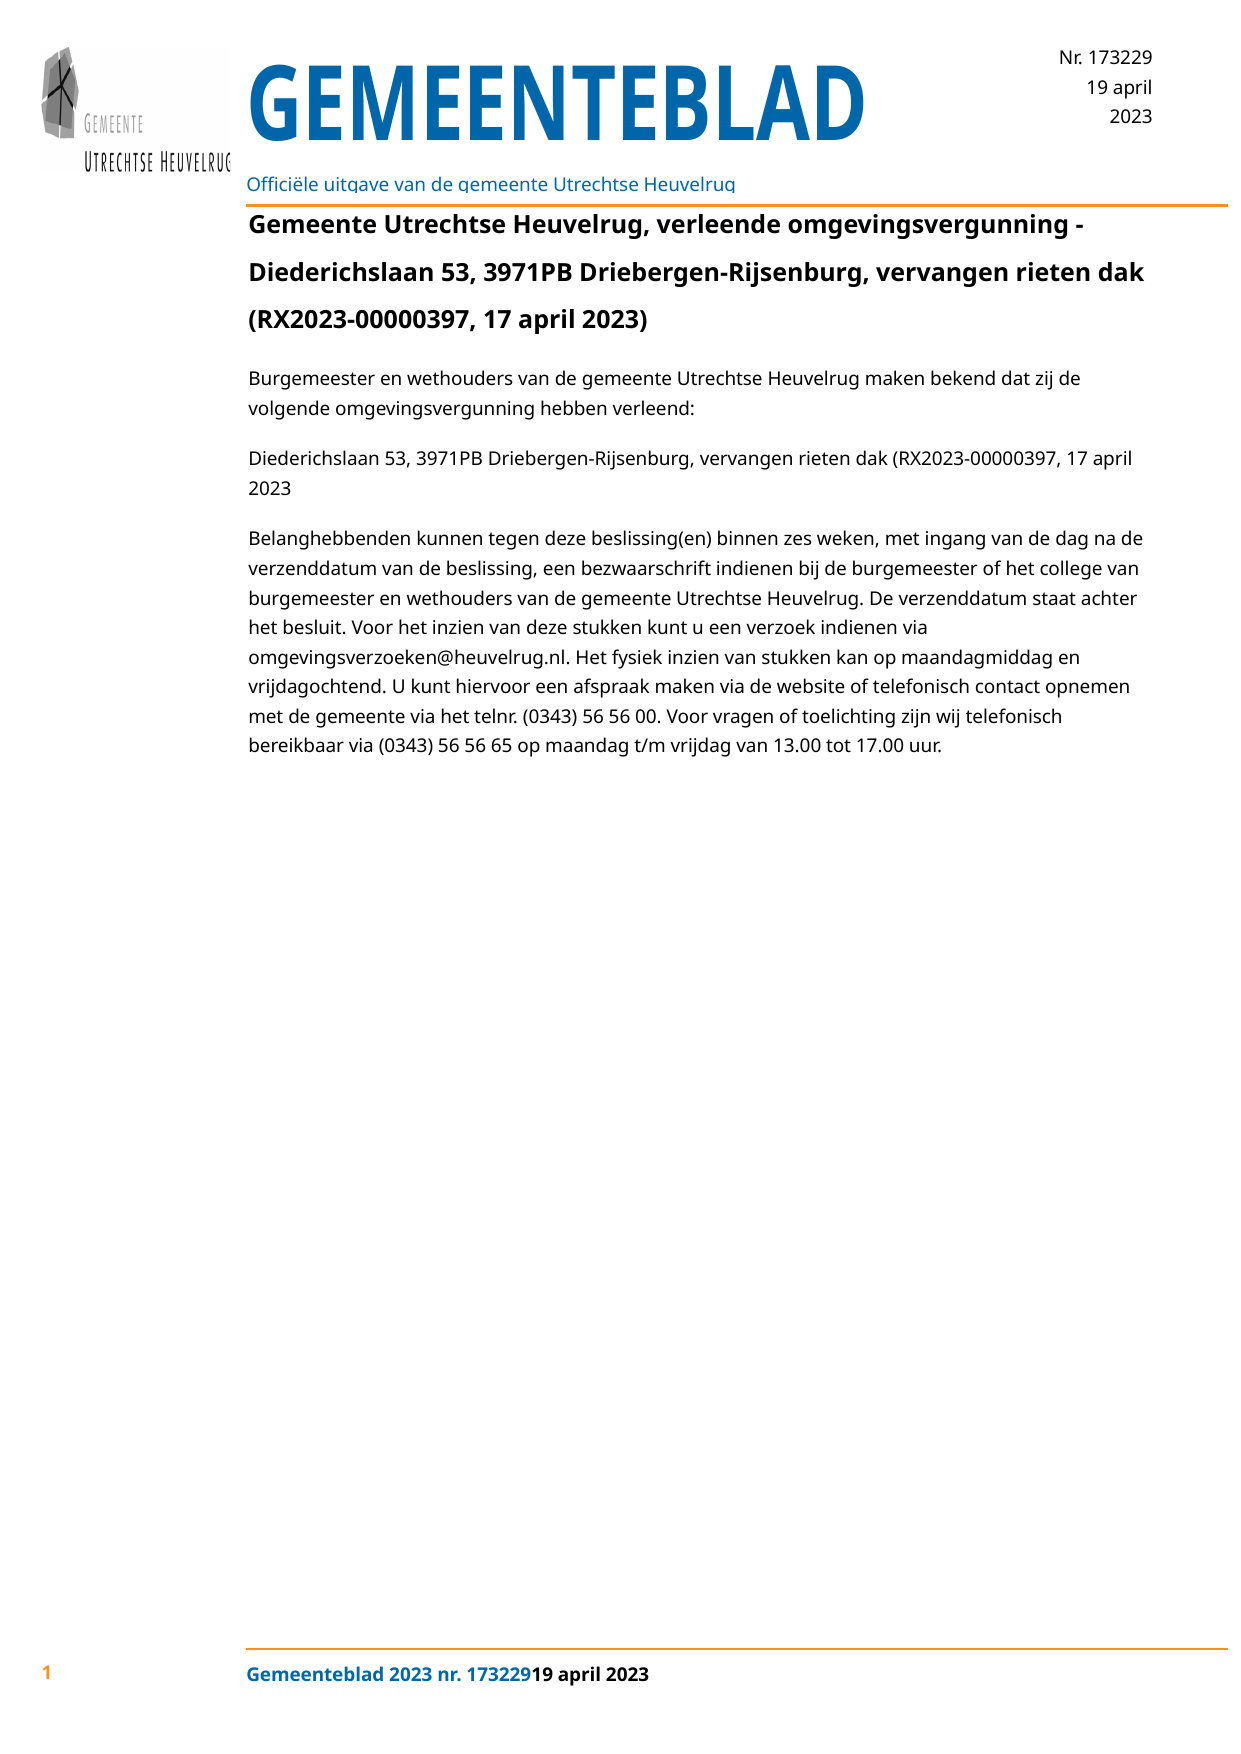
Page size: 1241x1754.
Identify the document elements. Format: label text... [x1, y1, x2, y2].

text Burgemeester en wethouders van de gemeente Utrechtse Heuvelrug maken bekend dat zij de volgende omgevingsvergunning hebben verleend: [248, 366, 1152, 421]
text Gemeente Utrechtse Heuvelrug, verleende omgevingsvergunning - Diederichslaan 53, 3971PB Driebergen-Rijsenburg, vervangen rieten dak (RX2023-00000397, 17 april 2023) [248, 207, 1152, 336]
picture [41, 47, 231, 172]
text Belanghebbenden kunnen tegen deze beslissing(en) binnen zes weken, met ingang van de dag na de verzenddatum van de beslissing, een bezwaarschrift indienen bij de burgemeester of het college van burgemeester en wethouders van de gemeente Utrechtse Heuvelrug. De verzenddatum staat achter het besluit. Voor het inzien van deze stukken kunt u een verzoek indienen via omgevingsverzoeken@heuvelrug.nl. Het fysiek inzien van stukken kan op maandagmiddag en vrijdagochtend. U kunt hiervoor een afspraak maken via de website of telefonisch contact opnemen met de gemeente via het telnr. (0343) 56 56 00. Voor vragen of toelichting zijn wij telefonisch bereikbaar via (0343) 56 56 65 op maandag t/m vrijdag van 13.00 tot 17.00 uur. [248, 526, 1152, 758]
text Diederichslaan 53, 3971PB Driebergen-Rijsenburg, vervangen rieten dak (RX2023-00000397, 17 april 2023 [248, 446, 1152, 501]
